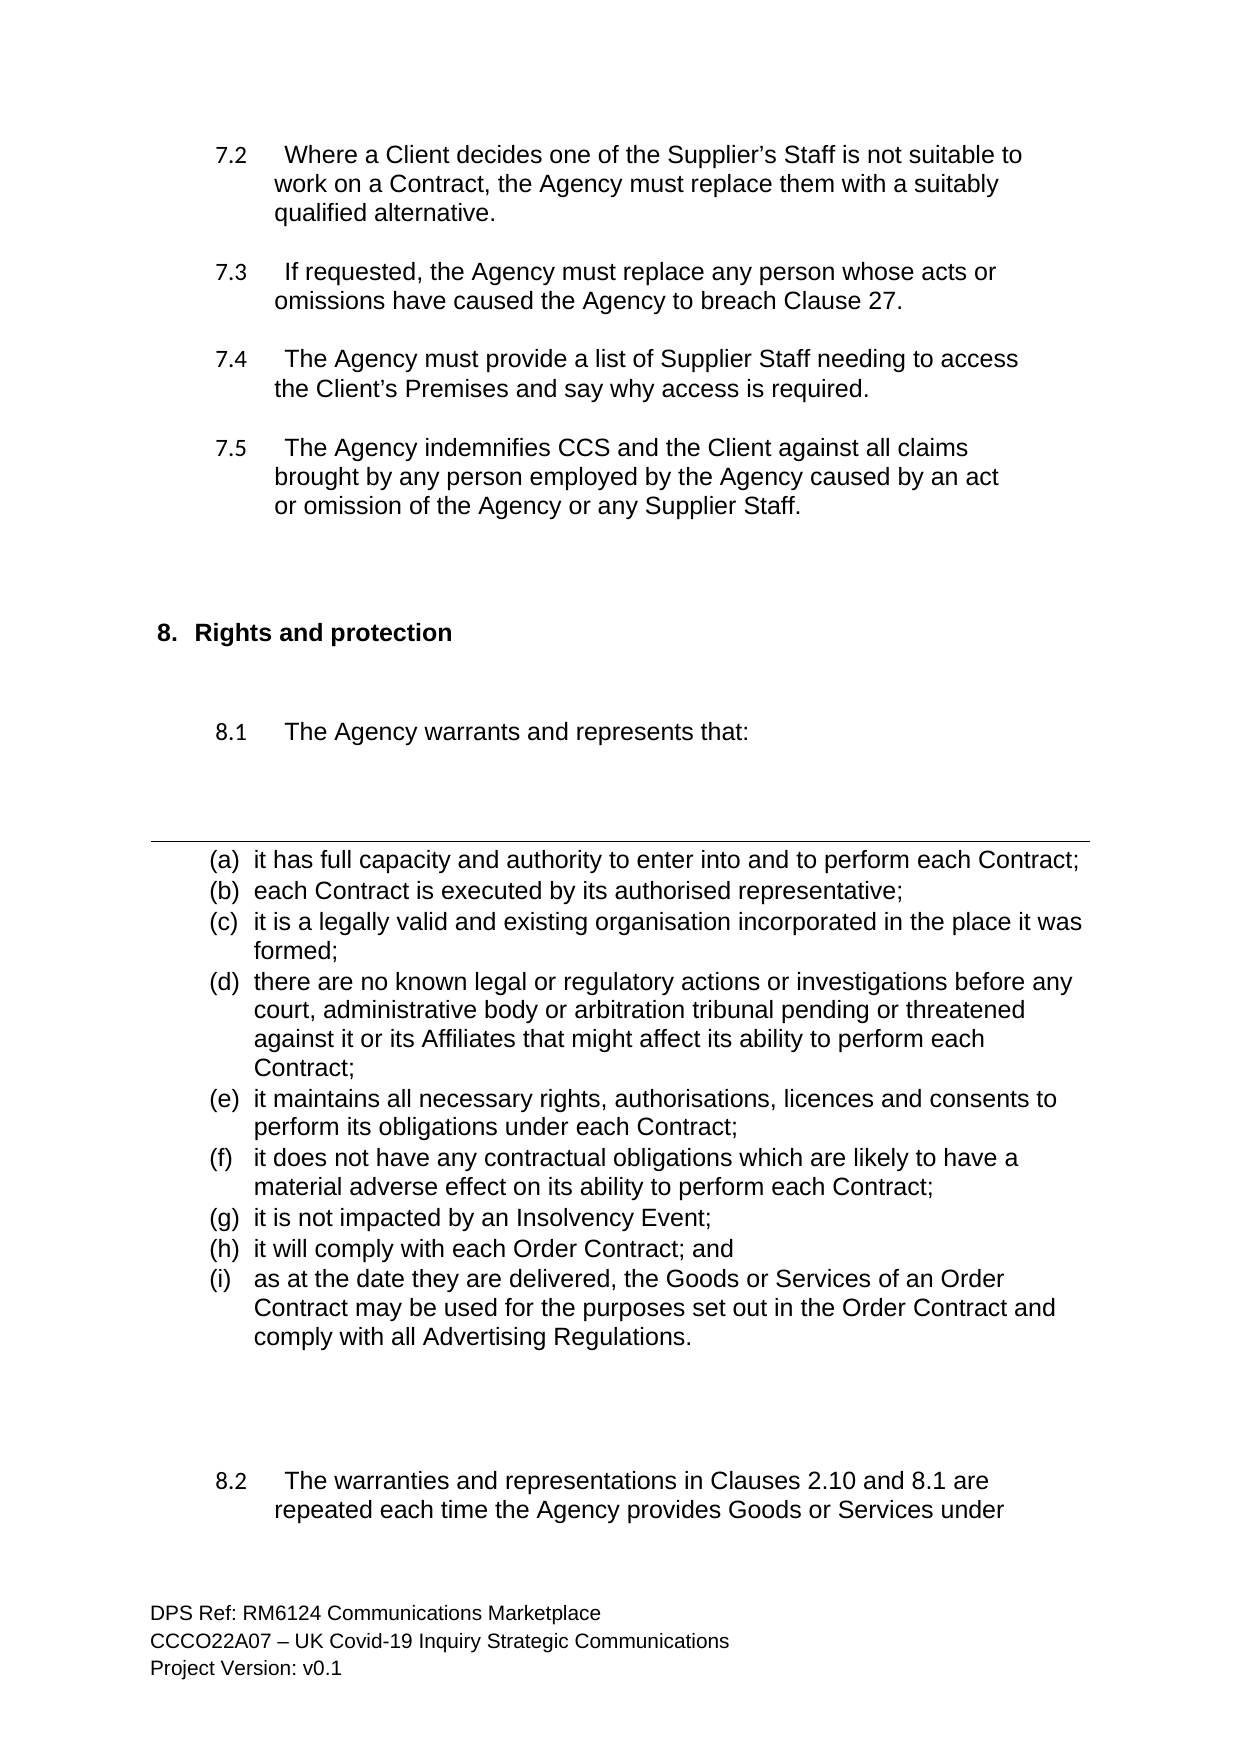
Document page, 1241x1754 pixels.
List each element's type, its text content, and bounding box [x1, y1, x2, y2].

list it is not impacted by an Insolvency Event; [209, 1203, 1090, 1232]
subtitle Rights and protection [157, 618, 1090, 647]
list it has full capacity and authority to enter into and to perform each Contract; [209, 845, 1090, 874]
list The warranties and representations in Clauses 2.10 and 8.1 are repeated each time the Agency provides Goods or Services under the Contract. [151, 1401, 1089, 1589]
list If requested, the Agency must replace any person whose acts or omissions have caused the Agency to breach Clause 27. [151, 191, 1089, 278]
list Where a Client decides one of the Supplier’s Staff is not suitable to work on a Contract, the Agency must replace them with a suitably qualified alternative. [151, 75, 1089, 191]
list each Contract is executed by its authorised representative; [209, 876, 1090, 905]
list The Agency indemnifies CCS and the Client against all claims brought by any person employed by the Agency caused by an act or omission of the Agency or any Supplier Staff. [151, 367, 1089, 613]
list The Agency warrants and represents that: [151, 652, 1089, 840]
list as at the date they are delivered, the Goods or Services of an Order Contract may be used for the purposes set out in the Order Contract and comply with all Advertising Regulations. [209, 1264, 1090, 1351]
list it is a legally valid and existing organisation incorporated in the place it was formed; [209, 907, 1090, 964]
list The Agency must provide a list of Supplier Staff needing to access the Client’s Premises and say why access is required. [151, 278, 1089, 367]
list it maintains all necessary rights, authorisations, licences and consents to perform its obligations under each Contract; [209, 1084, 1090, 1141]
list it will comply with each Order Contract; and [209, 1234, 1090, 1262]
list it does not have any contractual obligations which are likely to have a material adverse effect on its ability to perform each Contract; [209, 1143, 1090, 1201]
list there are no known legal or regulatory actions or investigations before any court, administrative body or arbitration tribunal pending or threatened against it or its Affiliates that might affect its ability to perform each Contract; [209, 967, 1090, 1082]
